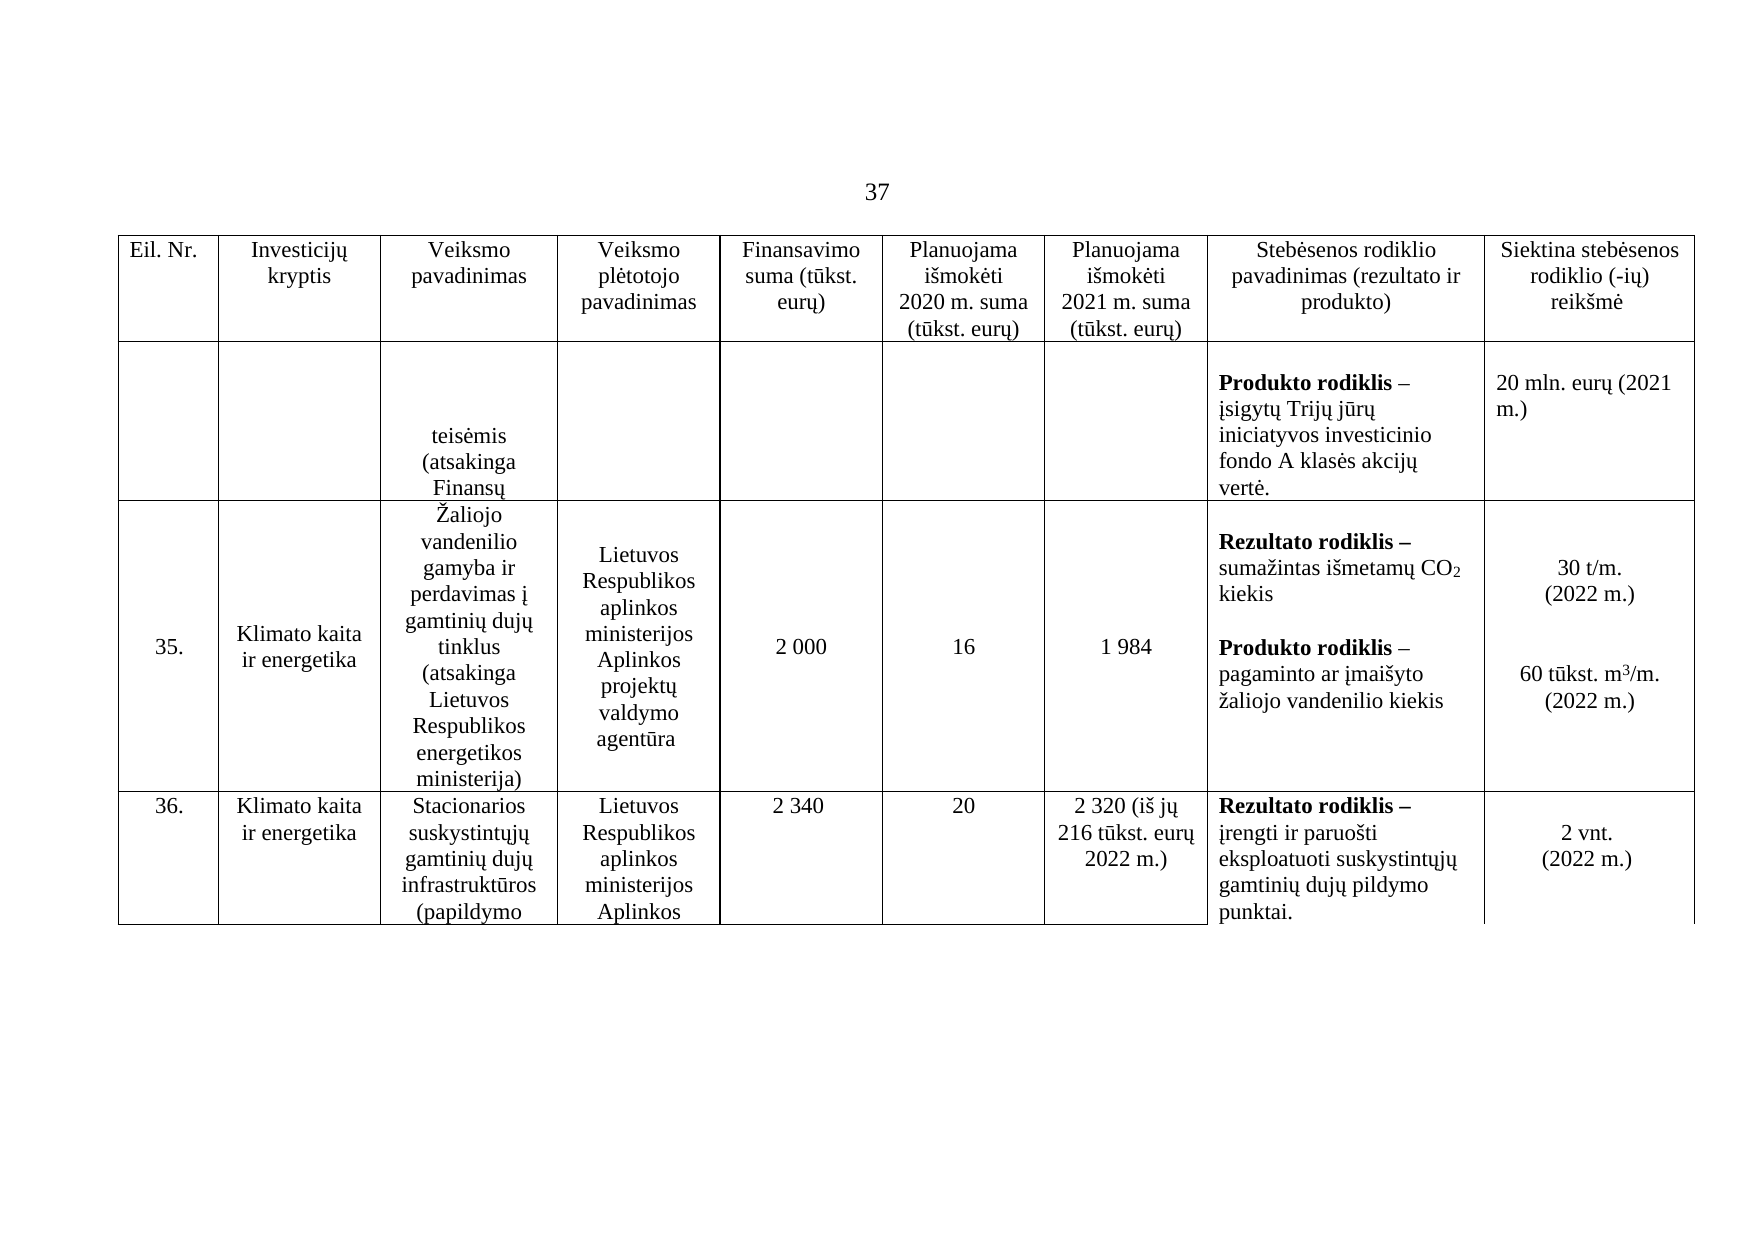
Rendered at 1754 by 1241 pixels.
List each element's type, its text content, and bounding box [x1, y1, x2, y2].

table_header Planuojama išmokėti 2021 m. suma (tūkst. eurų) [1045, 236, 1207, 341]
table_cell Klimato kaita ir energetika [219, 792, 380, 924]
table_cell Lietuvos Respublikos aplinkos ministerijos Aplinkos [558, 792, 719, 924]
table_cell 60 tūkst. m3/m. (2022 m.) [1485, 607, 1694, 791]
table_cell 2 320 (iš jų 216 tūkst. eurų 2022 m.) [1045, 792, 1207, 924]
table_header Planuojama išmokėti 2020 m. suma (tūkst. eurų) [883, 236, 1044, 341]
table_header Veiksmo plėtotojo pavadinimas [558, 236, 719, 341]
table_cell Lietuvos dalyvavimas tarptautiniame Trijų jūrų iniciatyvos investiciniame fonde A klasės akcininko teisėmis (atsakinga Finansų ministerija) [381, 342, 557, 500]
table_cell 2 000 [721, 501, 882, 791]
table_header Siektina stebėsenos rodiklio (-ių) reikšmė [1485, 236, 1694, 341]
table_cell 30 t/m. (2022 m.) [1485, 501, 1694, 607]
table_cell 20 mln. eurų (2021 m.) [1485, 342, 1694, 500]
table_header Stebėsenos rodiklio pavadinimas (rezultato ir produkto) [1208, 236, 1484, 341]
table_cell Rezultato rodiklis – įrengti ir paruošti eksploatuoti suskystintųjų gamtinių dujų pildymo punktai. [1208, 792, 1484, 924]
table_cell Produkto rodiklis – pagaminto ar įmaišyto žaliojo vandenilio kiekis [1208, 607, 1484, 791]
table_cell 2 vnt. (2022 m.) [1485, 792, 1694, 924]
table_cell 36. [119, 792, 218, 924]
table_header Veiksmo pavadinimas [381, 236, 557, 341]
table_cell Rezultato rodiklis – sumažintas išmetamų CO2 kiekis [1208, 501, 1484, 607]
table_header Investicijų kryptis [219, 236, 380, 341]
table_cell Klimato kaita ir energetika [219, 501, 380, 791]
table_cell Stacionarios suskystintųjų gamtinių dujų infrastruktūros (papildymo [381, 792, 557, 924]
table_cell Lietuvos Respublikos aplinkos ministerijos Aplinkos projektų valdymo agentūra [558, 501, 719, 791]
table_cell 35. [119, 501, 218, 791]
table_cell [119, 342, 218, 500]
table_header Finansavimo suma (tūkst. eurų) [721, 236, 882, 341]
table_cell 20 [883, 792, 1044, 924]
table_cell [219, 342, 380, 500]
table_cell [721, 342, 882, 500]
table_cell 2 340 [721, 792, 882, 924]
table_cell [883, 342, 1044, 500]
table_cell 1 984 [1045, 501, 1207, 791]
table_cell Produkto rodiklis – įsigytų Trijų jūrų iniciatyvos investicinio fondo A klasės akcijų vertė. [1208, 342, 1484, 500]
table_cell [1045, 342, 1207, 500]
table_cell [558, 342, 719, 500]
table_cell 16 [883, 501, 1044, 791]
table_header Eil. Nr. [119, 236, 218, 341]
table_cell Žaliojo vandenilio gamyba ir perdavimas į gamtinių dujų tinklus (atsakinga Lietuvos Respublikos energetikos ministerija) [381, 501, 557, 791]
